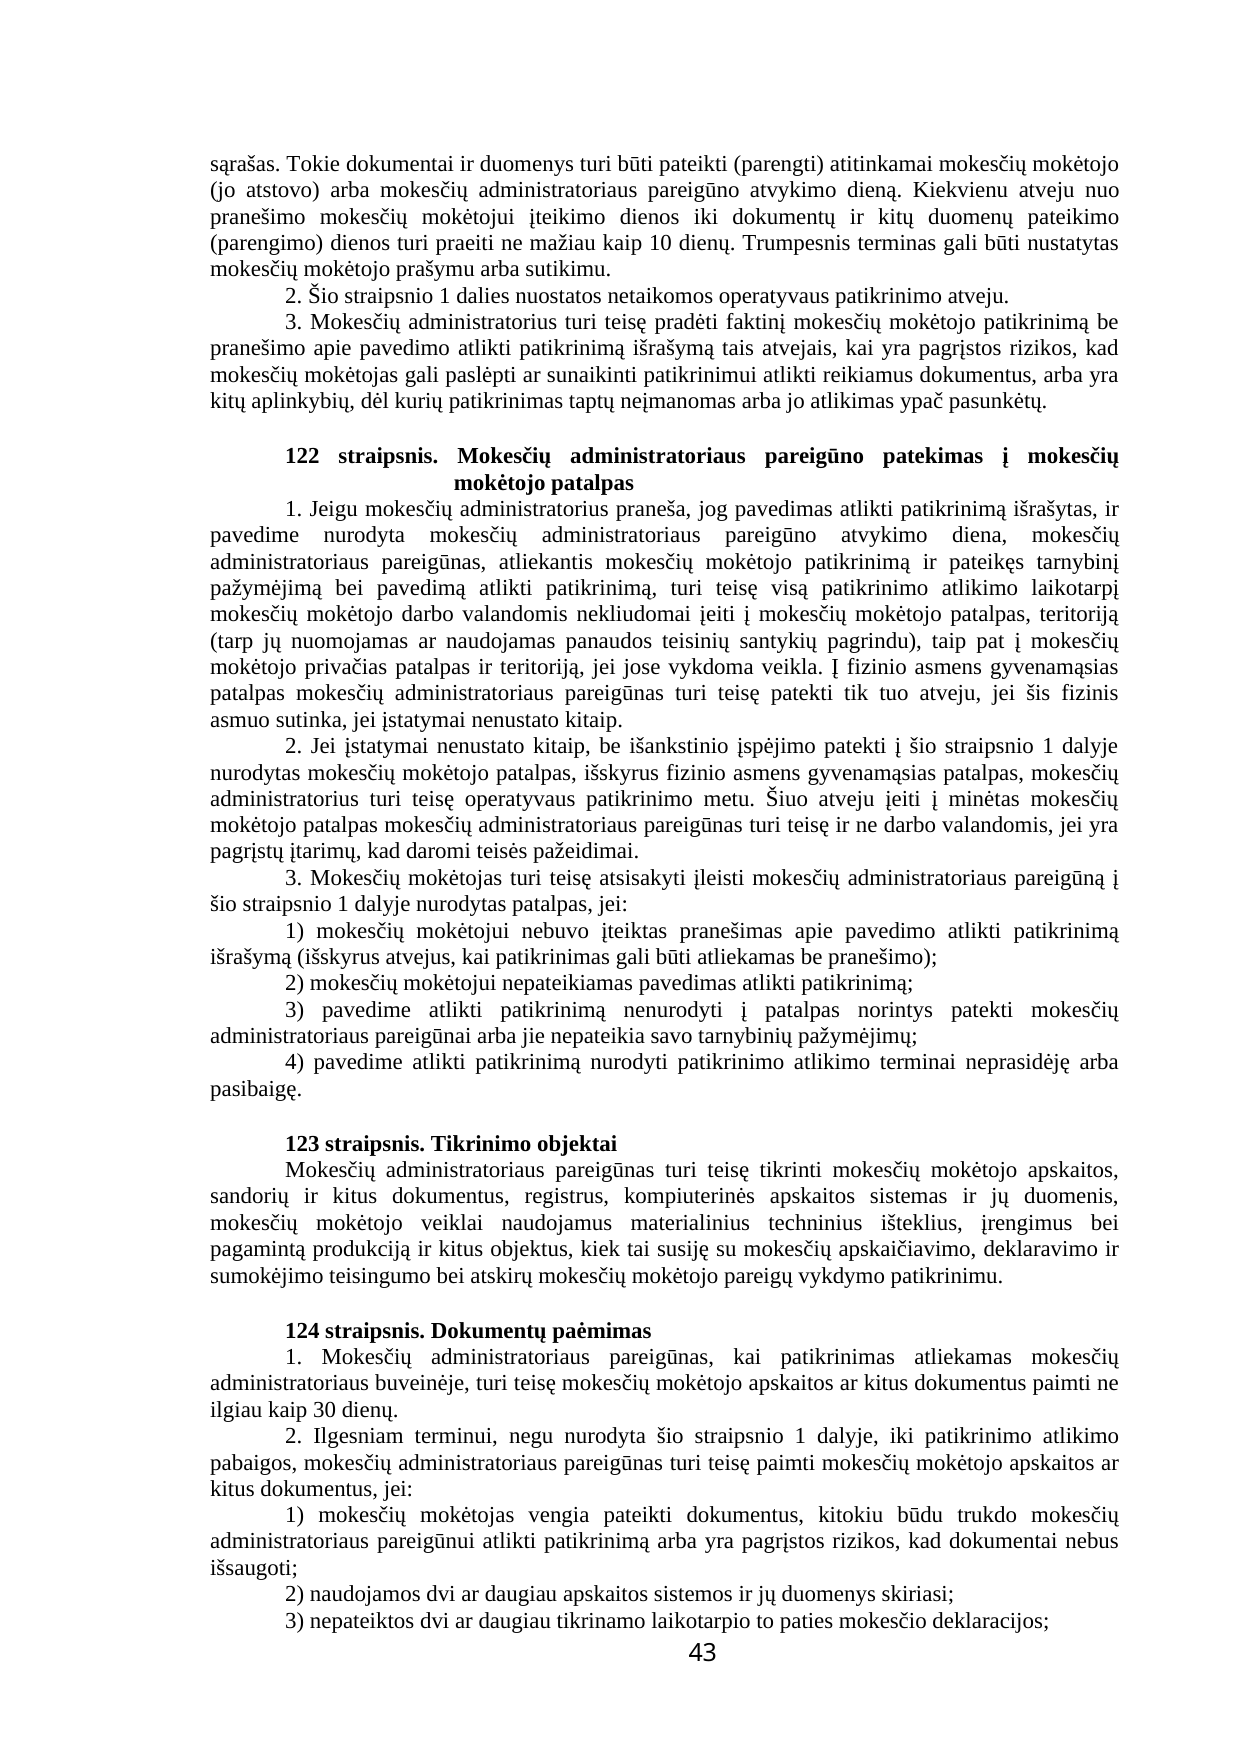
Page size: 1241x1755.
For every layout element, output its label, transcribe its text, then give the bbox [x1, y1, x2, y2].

text 2) naudojamos dvi ar daugiau apskaitos sistemos ir jų duomenys skiriasi; [210, 1580, 1120, 1607]
text 124 straipsnis. Dokumentų paėmimas [210, 1317, 1120, 1343]
text 1) mokesčių mokėtojas vengia pateikti dokumentus, kitokiu būdu trukdo mokesčių administratoriaus pareigūnui atlikti patikrinimą arba yra pagrįstos rizikos, kad dokumentai nebus išsaugoti; [210, 1501, 1120, 1580]
text Mokesčių administratoriaus pareigūnas turi teisę tikrinti mokesčių mokėtojo apskaitos, sandorių ir kitus dokumentus, registrus, kompiuterinės apskaitos sistemas ir jų duomenis, mokesčių mokėtojo veiklai naudojamus materialinius techninius išteklius, įrengimus bei pagamintą produkciją ir kitus objektus, kiek tai susiję su mokesčių apskaičiavimo, deklaravimo ir sumokėjimo teisingumo bei atskirų mokesčių mokėtojo pareigų vykdymo patikrinimu. [210, 1156, 1120, 1288]
text 3) nepateiktos dvi ar daugiau tikrinamo laikotarpio to paties mokesčio deklaracijos; [210, 1607, 1120, 1633]
text 4) pavedime atlikti patikrinimą nurodyti patikrinimo atlikimo terminai neprasidėję arba pasibaigę. [210, 1048, 1120, 1101]
text 2. Šio straipsnio 1 dalies nuostatos netaikomos operatyvaus patikrinimo atveju. [210, 282, 1120, 308]
text sąrašas. Tokie dokumentai ir duomenys turi būti pateikti (parengti) atitinkamai mokesčių mokėtojo (jo atstovo) arba mokesčių administratoriaus pareigūno atvykimo dieną. Kiekvienu atveju nuo pranešimo mokesčių mokėtojui įteikimo dienos iki dokumentų ir kitų duomenų pateikimo (parengimo) dienos turi praeiti ne mažiau kaip 10 dienų. Trumpesnis terminas gali būti nustatytas mokesčių mokėtojo prašymu arba sutikimu. [210, 150, 1120, 282]
text 3) pavedime atlikti patikrinimą nenurodyti į patalpas norintys patekti mokesčių administratoriaus pareigūnai arba jie nepateikia savo tarnybinių pažymėjimų; [210, 996, 1120, 1048]
text 1. Mokesčių administratoriaus pareigūnas, kai patikrinimas atliekamas mokesčių administratoriaus buveinėje, turi teisę mokesčių mokėtojo apskaitos ar kitus dokumentus paimti ne ilgiau kaip 30 dienų. [210, 1343, 1120, 1422]
text 2) mokesčių mokėtojui nepateikiamas pavedimas atlikti patikrinimą; [210, 969, 1120, 996]
text 2. Ilgesniam terminui, negu nurodyta šio straipsnio 1 dalyje, iki patikrinimo atlikimo pabaigos, mokesčių administratoriaus pareigūnas turi teisę paimti mokesčių mokėtojo apskaitos ar kitus dokumentus, jei: [210, 1422, 1120, 1501]
text 122 straipsnis. Mokesčių administratoriaus pareigūno patekimas į mokesčių mokėtojo patalpas [285, 442, 1120, 495]
text 2. Jei įstatymai nenustato kitaip, be išankstinio įspėjimo patekti į šio straipsnio 1 dalyje nurodytas mokesčių mokėtojo patalpas, išskyrus fizinio asmens gyvenamąsias patalpas, mokesčių administratorius turi teisę operatyvaus patikrinimo metu. Šiuo atveju įeiti į minėtas mokesčių mokėtojo patalpas mokesčių administratoriaus pareigūnas turi teisę ir ne darbo valandomis, jei yra pagrįstų įtarimų, kad daromi teisės pažeidimai. [210, 732, 1120, 864]
text 3. Mokesčių mokėtojas turi teisę atsisakyti įleisti mokesčių administratoriaus pareigūną į šio straipsnio 1 dalyje nurodytas patalpas, jei: [210, 864, 1120, 917]
text 1. Jeigu mokesčių administratorius praneša, jog pavedimas atlikti patikrinimą išrašytas, ir pavedime nurodyta mokesčių administratoriaus pareigūno atvykimo diena, mokesčių administratoriaus pareigūnas, atliekantis mokesčių mokėtojo patikrinimą ir pateikęs tarnybinį pažymėjimą bei pavedimą atlikti patikrinimą, turi teisę visą patikrinimo atlikimo laikotarpį mokesčių mokėtojo darbo valandomis nekliudomai įeiti į mokesčių mokėtojo patalpas, teritoriją (tarp jų nuomojamas ar naudojamas panaudos teisinių santykių pagrindu), taip pat į mokesčių mokėtojo privačias patalpas ir teritoriją, jei jose vykdoma veikla. Į fizinio asmens gyvenamąsias patalpas mokesčių administratoriaus pareigūnas turi teisę patekti tik tuo atveju, jei šis fizinis asmuo sutinka, jei įstatymai nenustato kitaip. [210, 495, 1120, 732]
text 123 straipsnis. Tikrinimo objektai [210, 1130, 1120, 1156]
text 3. Mokesčių administratorius turi teisę pradėti faktinį mokesčių mokėtojo patikrinimą be pranešimo apie pavedimo atlikti patikrinimą išrašymą tais atvejais, kai yra pagrįstos rizikos, kad mokesčių mokėtojas gali paslėpti ar sunaikinti patikrinimui atlikti reikiamus dokumentus, arba yra kitų aplinkybių, dėl kurių patikrinimas taptų neįmanomas arba jo atlikimas ypač pasunkėtų. [210, 308, 1120, 413]
text 1) mokesčių mokėtojui nebuvo įteiktas pranešimas apie pavedimo atlikti patikrinimą išrašymą (išskyrus atvejus, kai patikrinimas gali būti atliekamas be pranešimo); [210, 917, 1120, 969]
